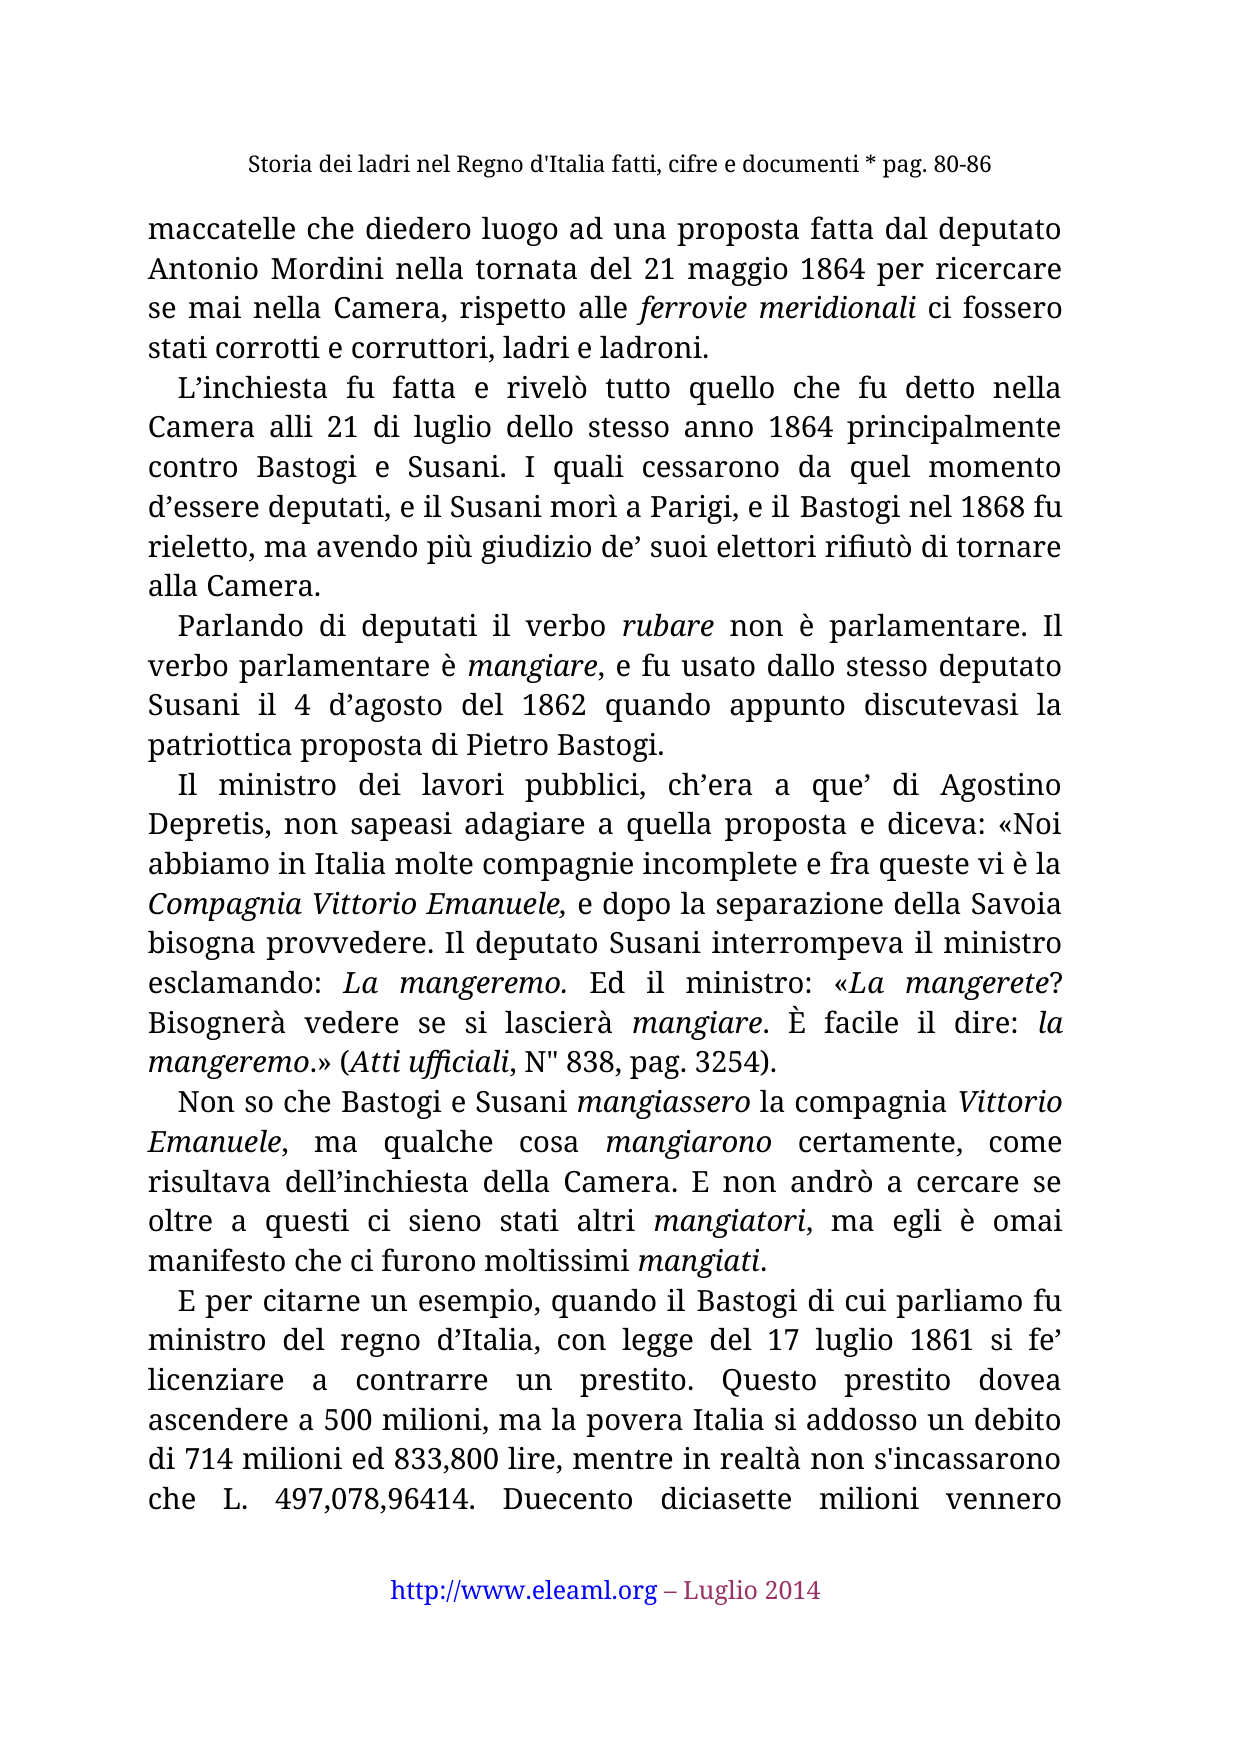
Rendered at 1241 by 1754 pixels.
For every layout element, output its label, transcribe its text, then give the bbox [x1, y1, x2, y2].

text E per citarne un esempio, quando il Bastogi di cui parliamo fu ministro del regno d’Italia, con legge del 17 luglio 1861 si fe’ licenziare a contrarre un prestito. Questo prestito dovea ascendere a 500 milioni, ma la povera Italia si addosso un debito di 714 milioni ed 833,800 lire, mentre in realtà non s'incassarono che L. 497,078,96414. Duecento diciasette milioni vennero [148, 1280, 1063, 1518]
text maccatelle che diedero luogo ad una proposta fatta dal deputato Antonio Mordini nella tornata del 21 maggio 1864 per ricercare se mai nella Camera, rispetto alle ferrovie meridionali ci fossero stati corrotti e corruttori, ladri e ladroni. [148, 208, 1063, 367]
text Non so che Bastogi e Susani mangiassero la compagnia Vittorio Emanuele, ma qualche cosa mangiarono certamente, come risultava dell’inchiesta della Camera. E non andrò a cercare se oltre a questi ci sieno stati altri mangiatori, ma egli è omai manifesto che ci furono moltissimi mangiati. [148, 1081, 1063, 1280]
text Il ministro dei lavori pubblici, ch’era a que’ di Agostino Depretis, non sapeasi adagiare a quella proposta e diceva: «Noi abbiamo in Italia molte compagnie incomplete e fra queste vi è la Compagnia Vittorio Emanuele, e dopo la separazione della Savoia bisogna provvedere. Il deputato Susani interrompeva il ministro esclamando: La mangeremo. Ed il ministro: «La mangerete? Bisognerà vedere se si lascierà mangiare. È facile il dire: la mangeremo.» (Atti ufficiali, N" 838, pag. 3254). [148, 764, 1063, 1081]
text Parlando di deputati il verbo rubare non è parlamentare. Il verbo parlamentare è mangiare, e fu usato dallo stesso deputato Susani il 4 d’agosto del 1862 quando appunto discutevasi la patriottica proposta di Pietro Bastogi. [148, 605, 1063, 764]
text L’inchiesta fu fatta e rivelò tutto quello che fu detto nella Camera alli 21 di luglio dello stesso anno 1864 principalmente contro Bastogi e Susani. I quali cessarono da quel momento d’essere deputati, e il Susani morì a Parigi, e il Bastogi nel 1868 fu rieletto, ma avendo più giudizio de’ suoi elettori rifiutò di tornare alla Camera. [148, 367, 1063, 605]
